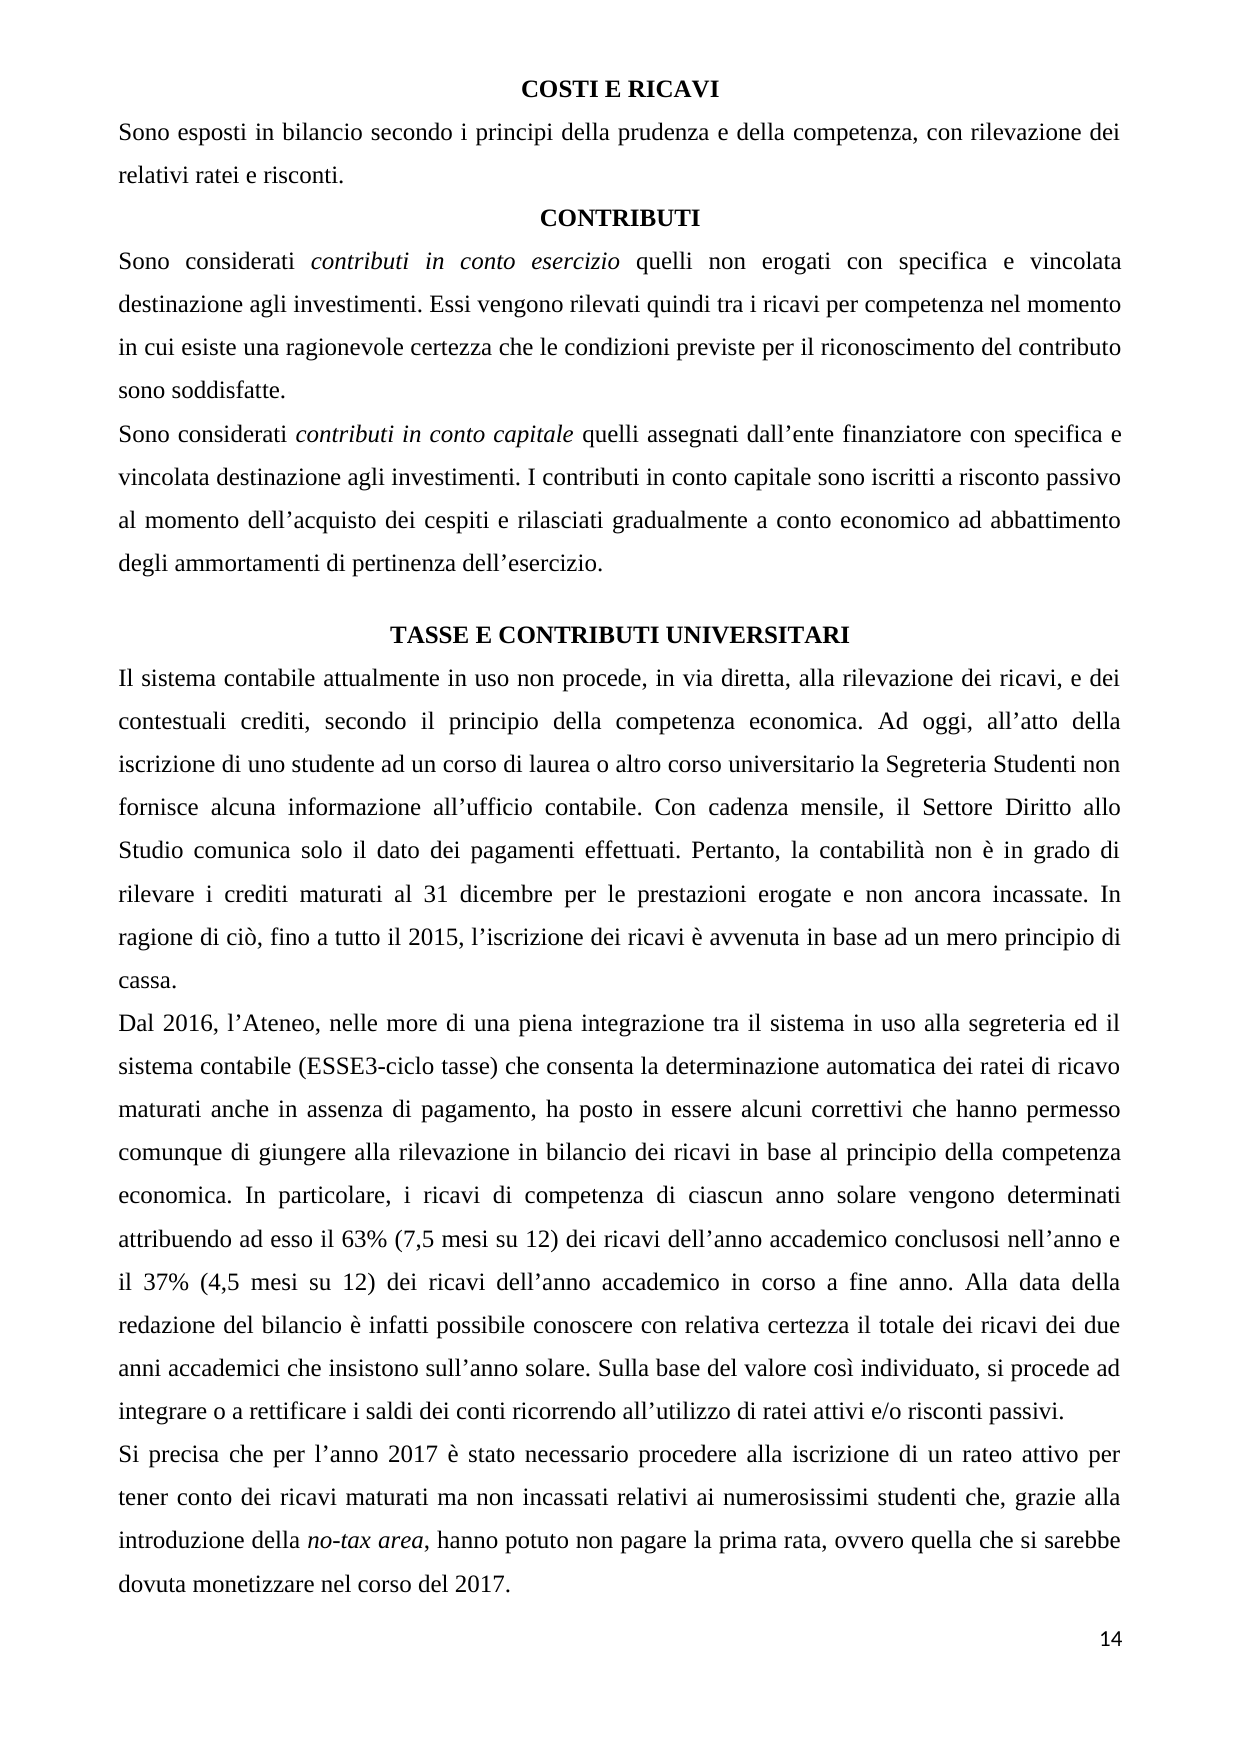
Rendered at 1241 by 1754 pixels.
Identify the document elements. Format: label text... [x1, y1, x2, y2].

text TASSE E CONTRIBUTI UNIVERSITARI [118, 620, 1122, 649]
text COSTI E RICAVI [118, 74, 1122, 102]
text CONTRIBUTI [118, 203, 1122, 232]
text Sono esposti in bilancio secondo i principi della prudenza e della competenza, con rilevazione dei relativi ratei e risconti. [118, 117, 1122, 189]
text Il sistema contabile attualmente in uso non procede, in via diretta, alla rilevazione dei ricavi, e dei contestuali crediti, secondo il principio della competenza economica. Ad oggi, all’atto della iscrizione di uno studente ad un corso di laurea o altro corso universitario la Segreteria Studenti non fornisce alcuna informazione all’ufficio contabile. Con cadenza mensile, il Settore Diritto allo Studio comunica solo il dato dei pagamenti effettuati. Pertanto, la contabilità non è in grado di rilevare i crediti maturati al 31 dicembre per le prestazioni erogate e non ancora incassate. In ragione di ciò, fino a tutto il 2015, l’iscrizione dei ricavi è avvenuta in base ad un mero principio di cassa. [118, 663, 1122, 994]
text Sono considerati contributi in conto capitale quelli assegnati dall’ente finanziatore con specifica e vincolata destinazione agli investimenti. I contributi in conto capitale sono iscritti a risconto passivo al momento dell’acquisto dei cespiti e rilasciati gradualmente a conto economico ad abbattimento degli ammortamenti di pertinenza dell’esercizio. [118, 419, 1122, 577]
text Si precisa che per l’anno 2017 è stato necessario procedere alla iscrizione di un rateo attivo per tener conto dei ricavi maturati ma non incassati relativi ai numerosissimi studenti che, grazie alla introduzione della no-tax area, hanno potuto non pagare la prima rata, ovvero quella che si sarebbe dovuta monetizzare nel corso del 2017. [118, 1439, 1122, 1597]
text Dal 2016, l’Ateneo, nelle more di una piena integrazione tra il sistema in uso alla segreteria ed il sistema contabile (ESSE3-ciclo tasse) che consenta la determinazione automatica dei ratei di ricavo maturati anche in assenza di pagamento, ha posto in essere alcuni correttivi che hanno permesso comunque di giungere alla rilevazione in bilancio dei ricavi in base al principio della competenza economica. In particolare, i ricavi di competenza di ciascun anno solare vengono determinati attribuendo ad esso il 63% (7,5 mesi su 12) dei ricavi dell’anno accademico conclusosi nell’anno e il 37% (4,5 mesi su 12) dei ricavi dell’anno accademico in corso a fine anno. Alla data della redazione del bilancio è infatti possibile conoscere con relativa certezza il totale dei ricavi dei due anni accademici che insistono sull’anno solare. Sulla base del valore così individuato, si procede ad integrare o a rettificare i saldi dei conti ricorrendo all’utilizzo di ratei attivi e/o risconti passivi. [118, 1008, 1122, 1425]
text Sono considerati contributi in conto esercizio quelli non erogati con specifica e vincolata destinazione agli investimenti. Essi vengono rilevati quindi tra i ricavi per competenza nel momento in cui esiste una ragionevole certezza che le condizioni previste per il riconoscimento del contributo sono soddisfatte. [118, 246, 1122, 404]
